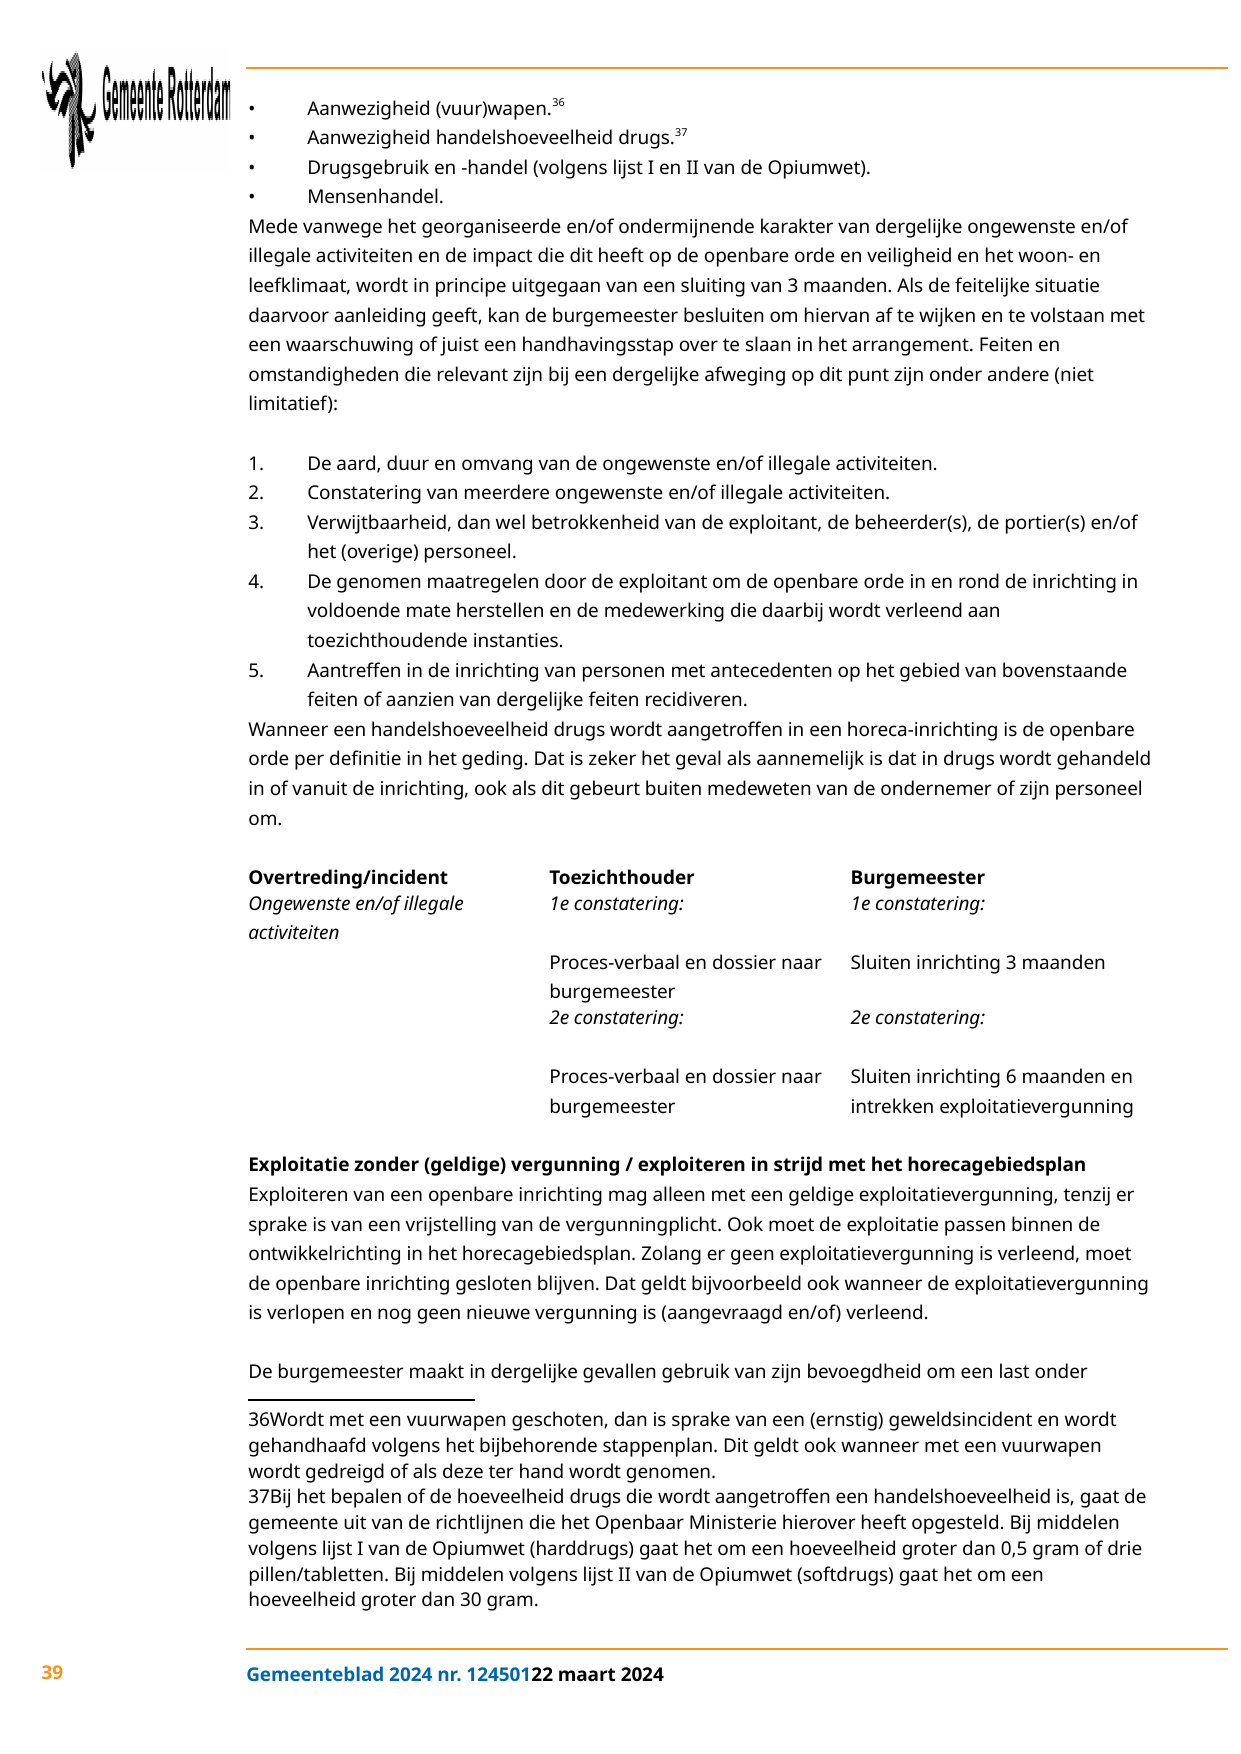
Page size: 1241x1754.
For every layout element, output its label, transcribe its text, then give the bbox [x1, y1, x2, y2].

list Drugsgebruik en -handel (volgens lijst I en II van de Opiumwet). [248, 154, 1152, 180]
list Mensenhandel. [248, 183, 1152, 209]
text Wanneer een handelshoeveelheid drugs wordt aangetroffen in een horeca-inrichting is de openbare orde per definitie in het geding. Dat is zeker het geval als aannemelijk is dat in drugs wordt gehandeld in of vanuit de inrichting, ook als dit gebeurt buiten medeweten van de ondernemer of zijn personeel om. [248, 716, 1152, 831]
table_cell 1e constatering: Proces-verbaal en dossier naar burgemeester [549, 890, 850, 1004]
list Aanwezigheid handelshoeveelheid drugs. [248, 124, 1152, 150]
table_cell 2e constatering: Sluiten inrichting 6 maanden en intrekken exploitatievergunning [850, 1004, 1152, 1119]
list Bij het bepalen of de hoeveelheid drugs die wordt aangetroffen een handelshoeveelheid is, gaat de gemeente uit van de richtlijnen die het Openbaar Ministerie hierover heeft opgesteld. Bij middelen volgens lijst I van de Opiumwet (harddrugs) gaat het om een hoeveelheid groter dan 0,5 gram of drie pillen/tabletten. Bij middelen volgens lijst II van de Opiumwet (softdrugs) gaat het om een hoeveelheid groter dan 30 gram. [248, 1483, 1152, 1612]
list De genomen maatregelen door de exploitant om de openbare orde in en rond de inrichting in voldoende mate herstellen en de medewerking die daarbij wordt verleend aan toezichthoudende instanties. [248, 568, 1152, 653]
list Aantreffen in de inrichting van personen met antecedenten op het gebied van bovenstaande feiten of aanzien van dergelijke feiten recidiveren. [248, 657, 1152, 712]
table_cell 1e constatering: Sluiten inrichting 3 maanden [850, 890, 1152, 1004]
text Exploiteren van een openbare inrichting mag alleen met een geldige exploitatievergunning, tenzij er sprake is van een vrijstelling van de vergunningplicht. Ook moet de exploitatie passen binnen de ontwikkelrichting in het horecagebiedsplan. Zolang er geen exploitatievergunning is verleend, moet de openbare inrichting gesloten blijven. Dat geldt bijvoorbeeld ook wanneer de exploitatievergunning is verlopen en nog geen nieuwe vergunning is (aangevraagd en/of) verleend. [248, 1181, 1152, 1325]
table_header Overtreding/incident [248, 864, 549, 890]
list Constatering van meerdere ongewenste en/of illegale activiteiten. [248, 479, 1152, 505]
table_header Toezichthouder [549, 864, 850, 890]
table_cell Ongewenste en/of illegale activiteiten [248, 890, 549, 1119]
text Mede vanwege het georganiseerde en/of ondermijnende karakter van dergelijke ongewenste en/of illegale activiteiten en de impact die dit heeft op de openbare orde en veiligheid en het woon- en leefklimaat, wordt in principe uitgegaan van een sluiting van 3 maanden. Als de feitelijke situatie daarvoor aanleiding geeft, kan de burgemeester besluiten om hiervan af te wijken en te volstaan met een waarschuwing of juist een handhavingsstap over te slaan in het arrangement. Feiten en omstandigheden die relevant zijn bij een dergelijke afweging op dit punt zijn onder andere (niet limitatief): [248, 213, 1152, 416]
table_header Burgemeester [850, 864, 1152, 890]
text De burgemeester maakt in dergelijke gevallen gebruik van zijn bevoegdheid om een last onder [248, 1359, 1152, 1384]
list Wordt met een vuurwapen geschoten, dan is sprake van een (ernstig) geweldsincident en wordt gehandhaafd volgens het bijbehorende stappenplan. Dit geldt ook wanneer met een vuurwapen wordt gedreigd of als deze ter hand wordt genomen. [248, 1406, 1152, 1483]
picture [41, 47, 231, 172]
list Aanwezigheid (vuur)wapen. [248, 95, 1152, 121]
list De aard, duur en omvang van de ongewenste en/of illegale activiteiten. [248, 450, 1152, 476]
text Exploitatie zonder (geldige) vergunning / exploiteren in strijd met het horecagebiedsplan [248, 1152, 1152, 1177]
list Verwijtbaarheid, dan wel betrokkenheid van de exploitant, de beheerder(s), de portier(s) en/of het (overige) personeel. [248, 509, 1152, 564]
table_cell 2e constatering: Proces-verbaal en dossier naar burgemeester [549, 1004, 850, 1119]
